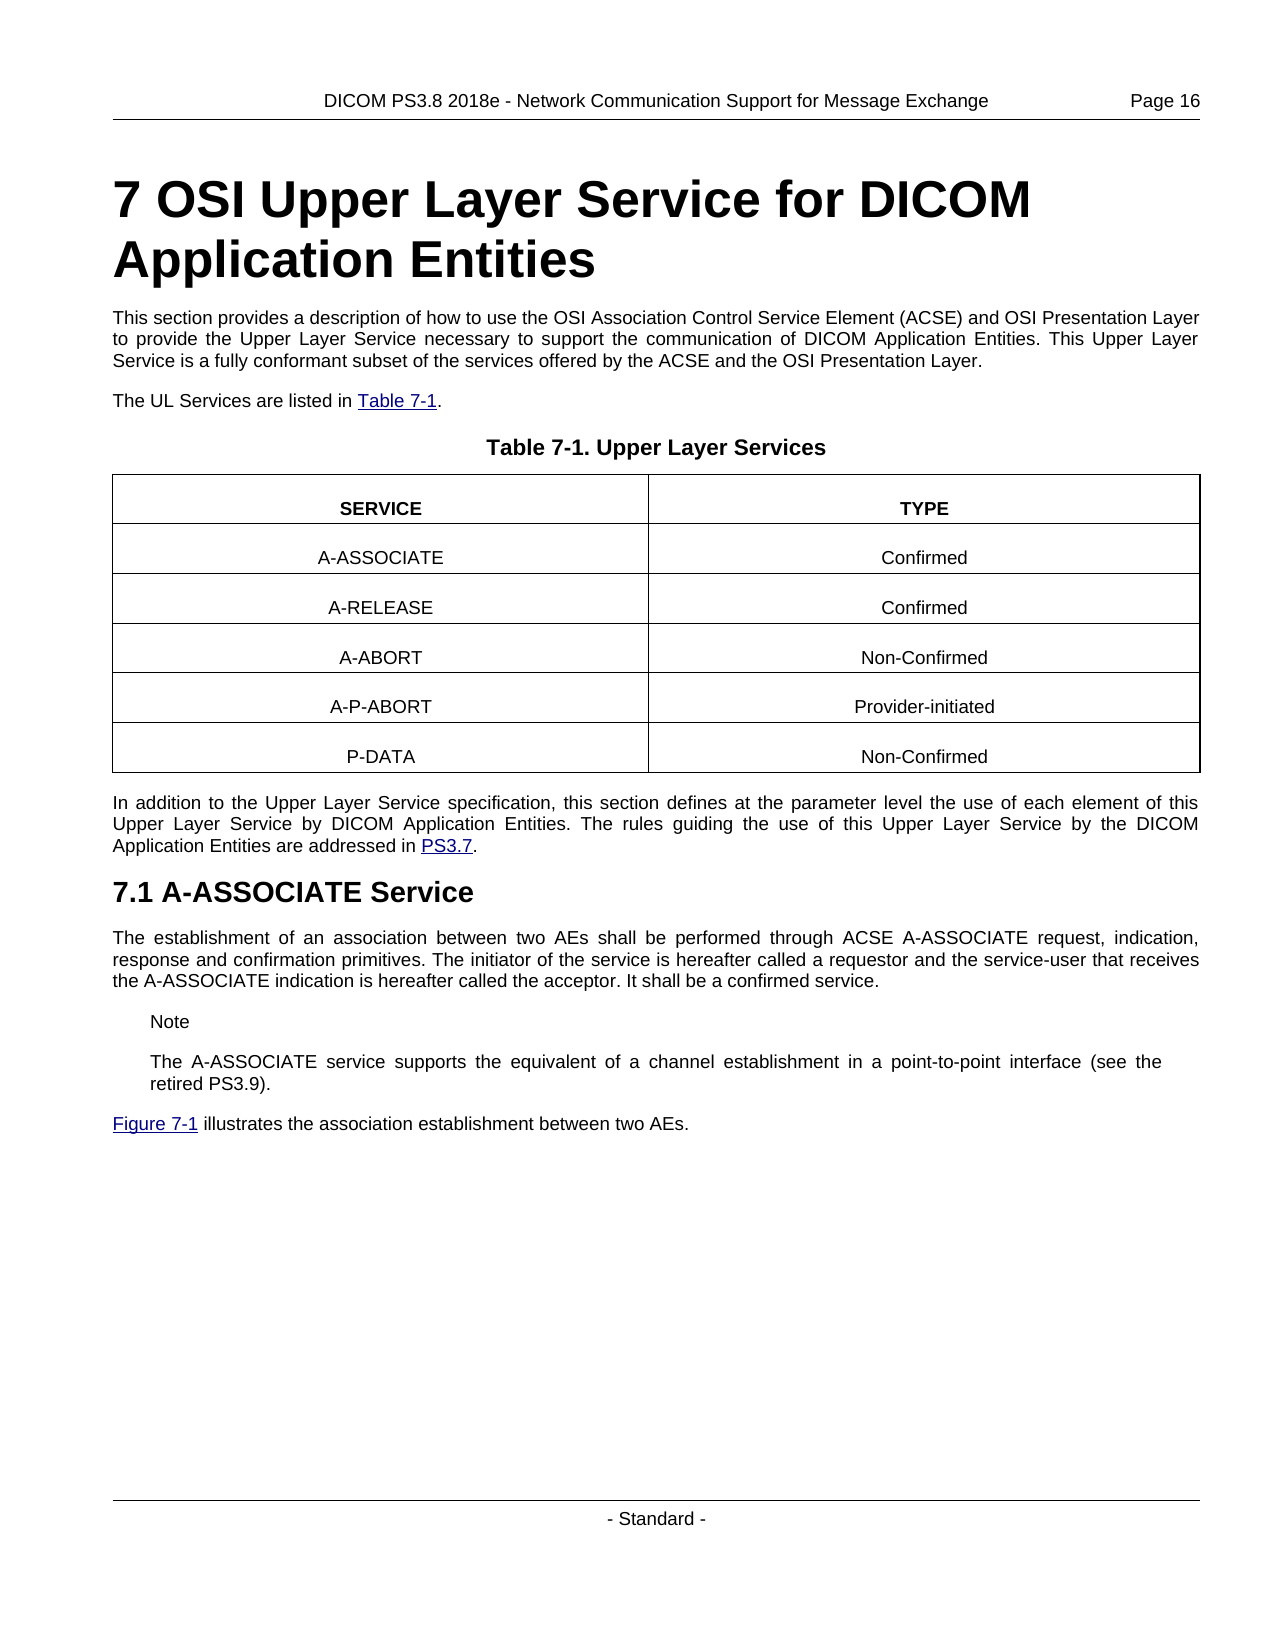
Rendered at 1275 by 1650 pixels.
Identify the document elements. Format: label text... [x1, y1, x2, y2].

table_cell Provider-initiated [649, 673, 1199, 722]
table_cell Confirmed [649, 524, 1199, 573]
text Figure 7-1 illustrates the association establishment between two AEs. [112, 1113, 1200, 1134]
table_cell P-DATA [113, 723, 648, 772]
text The UL Services are listed in Table 7-1. [112, 390, 1200, 412]
table_cell Non-Confirmed [649, 624, 1199, 672]
table_cell Confirmed [649, 574, 1199, 623]
text Note [150, 1011, 1162, 1032]
text 7 OSI Upper Layer Service for DICOM Application Entities [112, 169, 1200, 288]
table_cell A-ABORT [113, 624, 648, 672]
table_cell A-ASSOCIATE [113, 524, 648, 573]
text The A-ASSOCIATE service supports the equivalent of a channel establishment in a point-to-point interface (see the retired PS3.9). [150, 1051, 1162, 1094]
table_header TYPE [649, 475, 1199, 523]
text Table 7-1. Upper Layer Services [112, 434, 1200, 460]
table_cell Non-Confirmed [649, 723, 1199, 772]
text This section provides a description of how to use the OSI Association Control Service Element (ACSE) and OSI Presentation Layer to provide the Upper Layer Service necessary to support the communication of DICOM Application Entities. This Upper Layer Service is a fully conformant subset of the services offered by the ACSE and the OSI Presentation Layer. [112, 307, 1200, 371]
table_cell A-RELEASE [113, 574, 648, 623]
text 7.1 A-ASSOCIATE Service [112, 875, 1200, 908]
table_header SERVICE [113, 475, 648, 523]
table_cell A-P-ABORT [113, 673, 648, 722]
text In addition to the Upper Layer Service specification, this section defines at the parameter level the use of each element of this Upper Layer Service by DICOM Application Entities. The rules guiding the use of this Upper Layer Service by the DICOM Application Entities are addressed in PS3.7. [112, 791, 1200, 856]
text The establishment of an association between two AEs shall be performed through ACSE A-ASSOCIATE request, indication, response and confirmation primitives. The initiator of the service is hereafter called a requestor and the service-user that receives the A-ASSOCIATE indication is hereafter called the acceptor. It shall be a confirmed service. [112, 927, 1200, 992]
